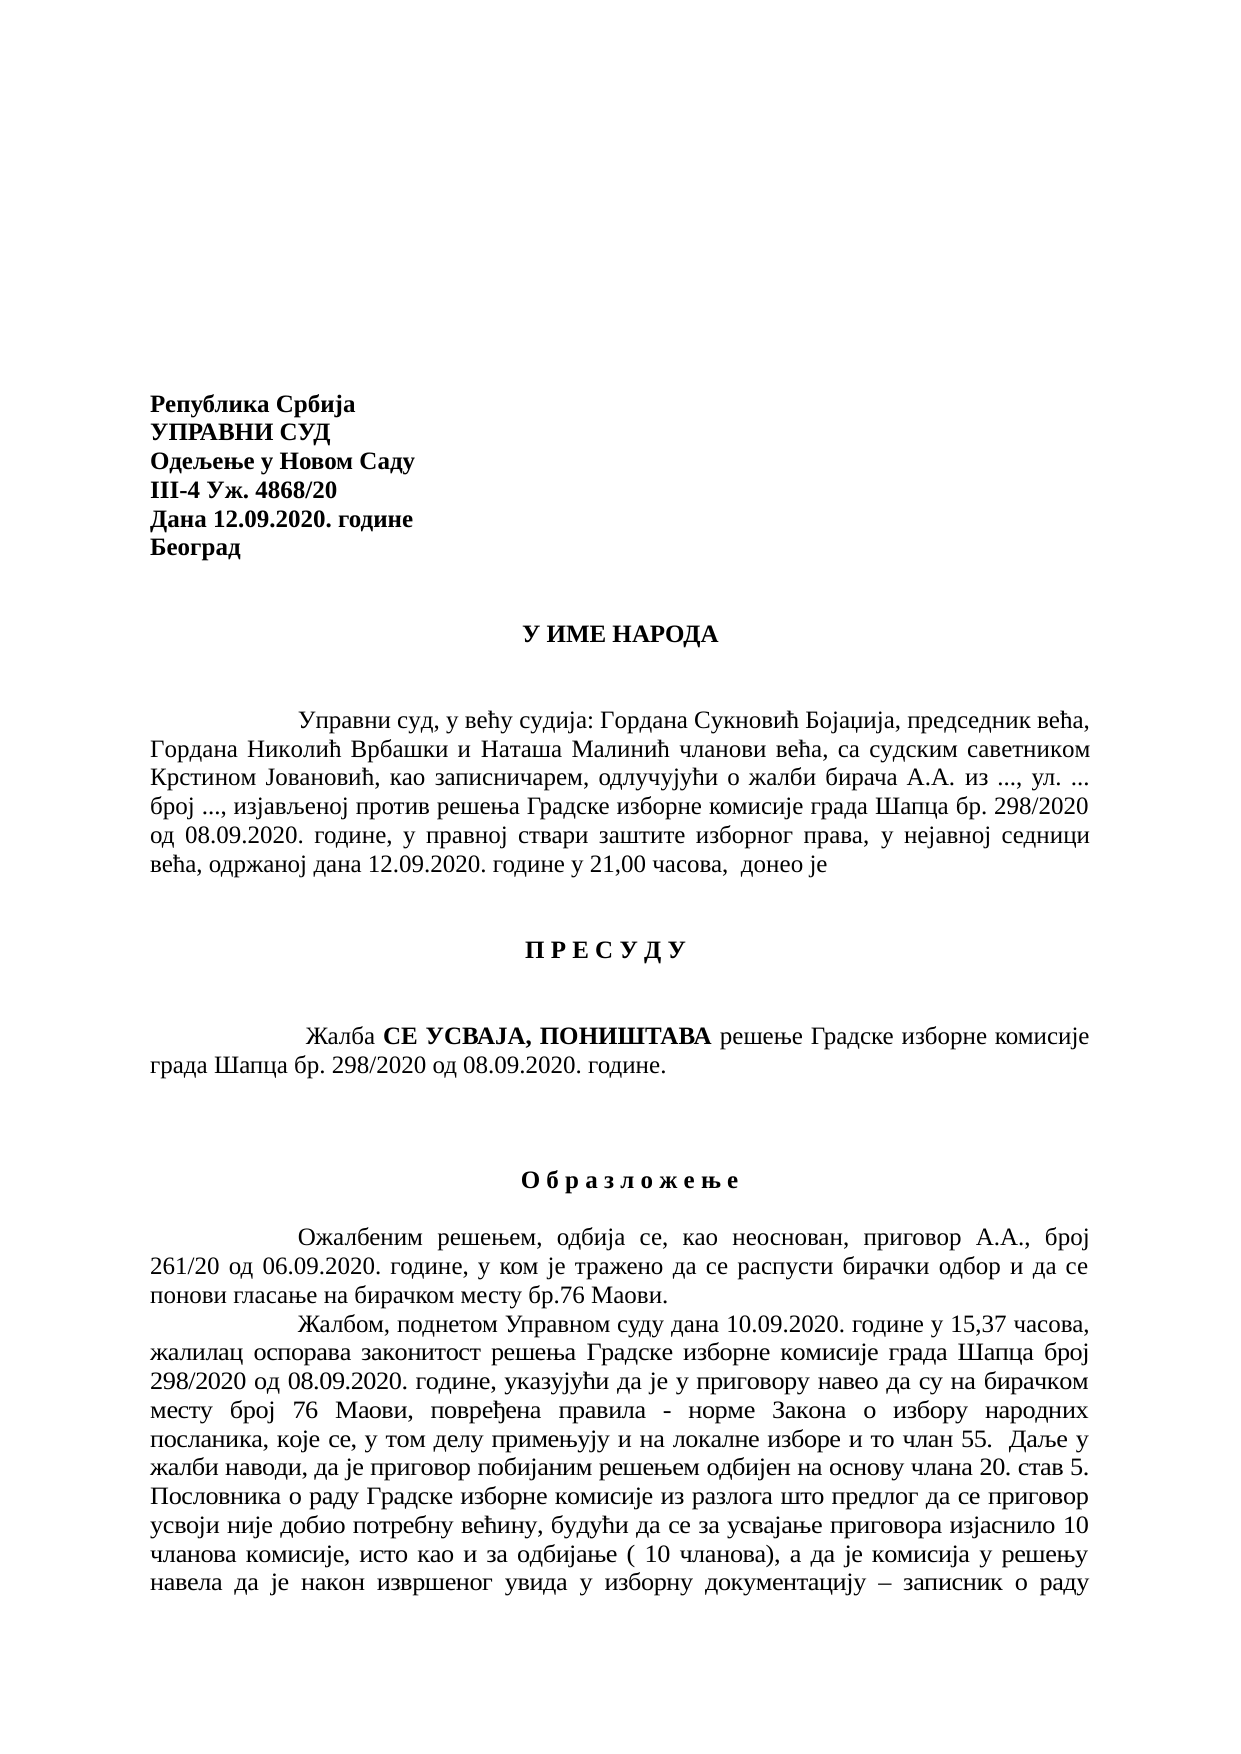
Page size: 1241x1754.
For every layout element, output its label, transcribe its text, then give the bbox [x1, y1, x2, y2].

text Република Србија [150, 148, 1090, 417]
text Управни суд, у већу судија: Гордана Сукновић Бојаџија, председник већа, Гордана Николић Врбашки и Наташа Малинић чланови већа, са судским саветником Крстином Јовановић, као записничарем, одлучујући о жалби бирача A.A. из ..., ул. ... број ..., изјављеној против решења Градске изборне комисије града Шапца бр. 298/2020 од 08.09.2020. године, у правној ствари заштите изборног права, у нејавној седници већа, одржаној дана 12.09.2020. године у 21,00 часова, донео је [150, 705, 1090, 877]
text III-4 Уж. 4868/20 [150, 475, 1090, 504]
text Одељење у Новом Саду [150, 446, 1090, 475]
text Дана 12.09.2020. године [150, 504, 1090, 532]
text Београд [150, 532, 1090, 561]
text У ИМЕ НАРОДА [150, 619, 1090, 647]
text Жалбом, поднетом Управном суду дана 10.09.2020. године у 15,37 часова, жалилац оспорава законитост решења Градске изборне комисије града Шапца број 298/2020 од 08.09.2020. године, указујући да је у приговору навео да су на бирачком месту број 76 Маови, повређена правила - норме Закона о избору народних посланика, које се, у том делу примењују и на локалне изборе и то члан 55. Даље у жалби наводи, да је приговор побијаним решењем одбијен на основу члана 20. став 5. Пословника о раду Градске изборне комисије из разлога што предлог да се приговор усвоји није добио потребну већину, будући да се за усвајање приговора изјаснило 10 чланова комисије, исто као и за одбијање ( 10 чланова), а да је комисија у решењу навела да је након извршеног увида у изборну документацију – записник о раду [150, 1309, 1090, 1596]
text П Р Е С У Д У [150, 935, 1090, 964]
text Ожалбеним решењем, одбија се, као неоснован, приговор A.A., број 261/20 од 06.09.2020. године, у ком је тражено да се распусти бирачки одбор и да се понови гласање на бирачком месту бр.76 Маови. [150, 1222, 1090, 1309]
text О б р а з л о ж е њ е [150, 1165, 1090, 1194]
text Жалба СЕ УСВАЈА, ПОНИШТАВА решење Градске изборне комисије града Шапца бр. 298/2020 од 08.09.2020. године. [150, 1021, 1090, 1079]
text УПРАВНИ СУД [150, 417, 1090, 446]
